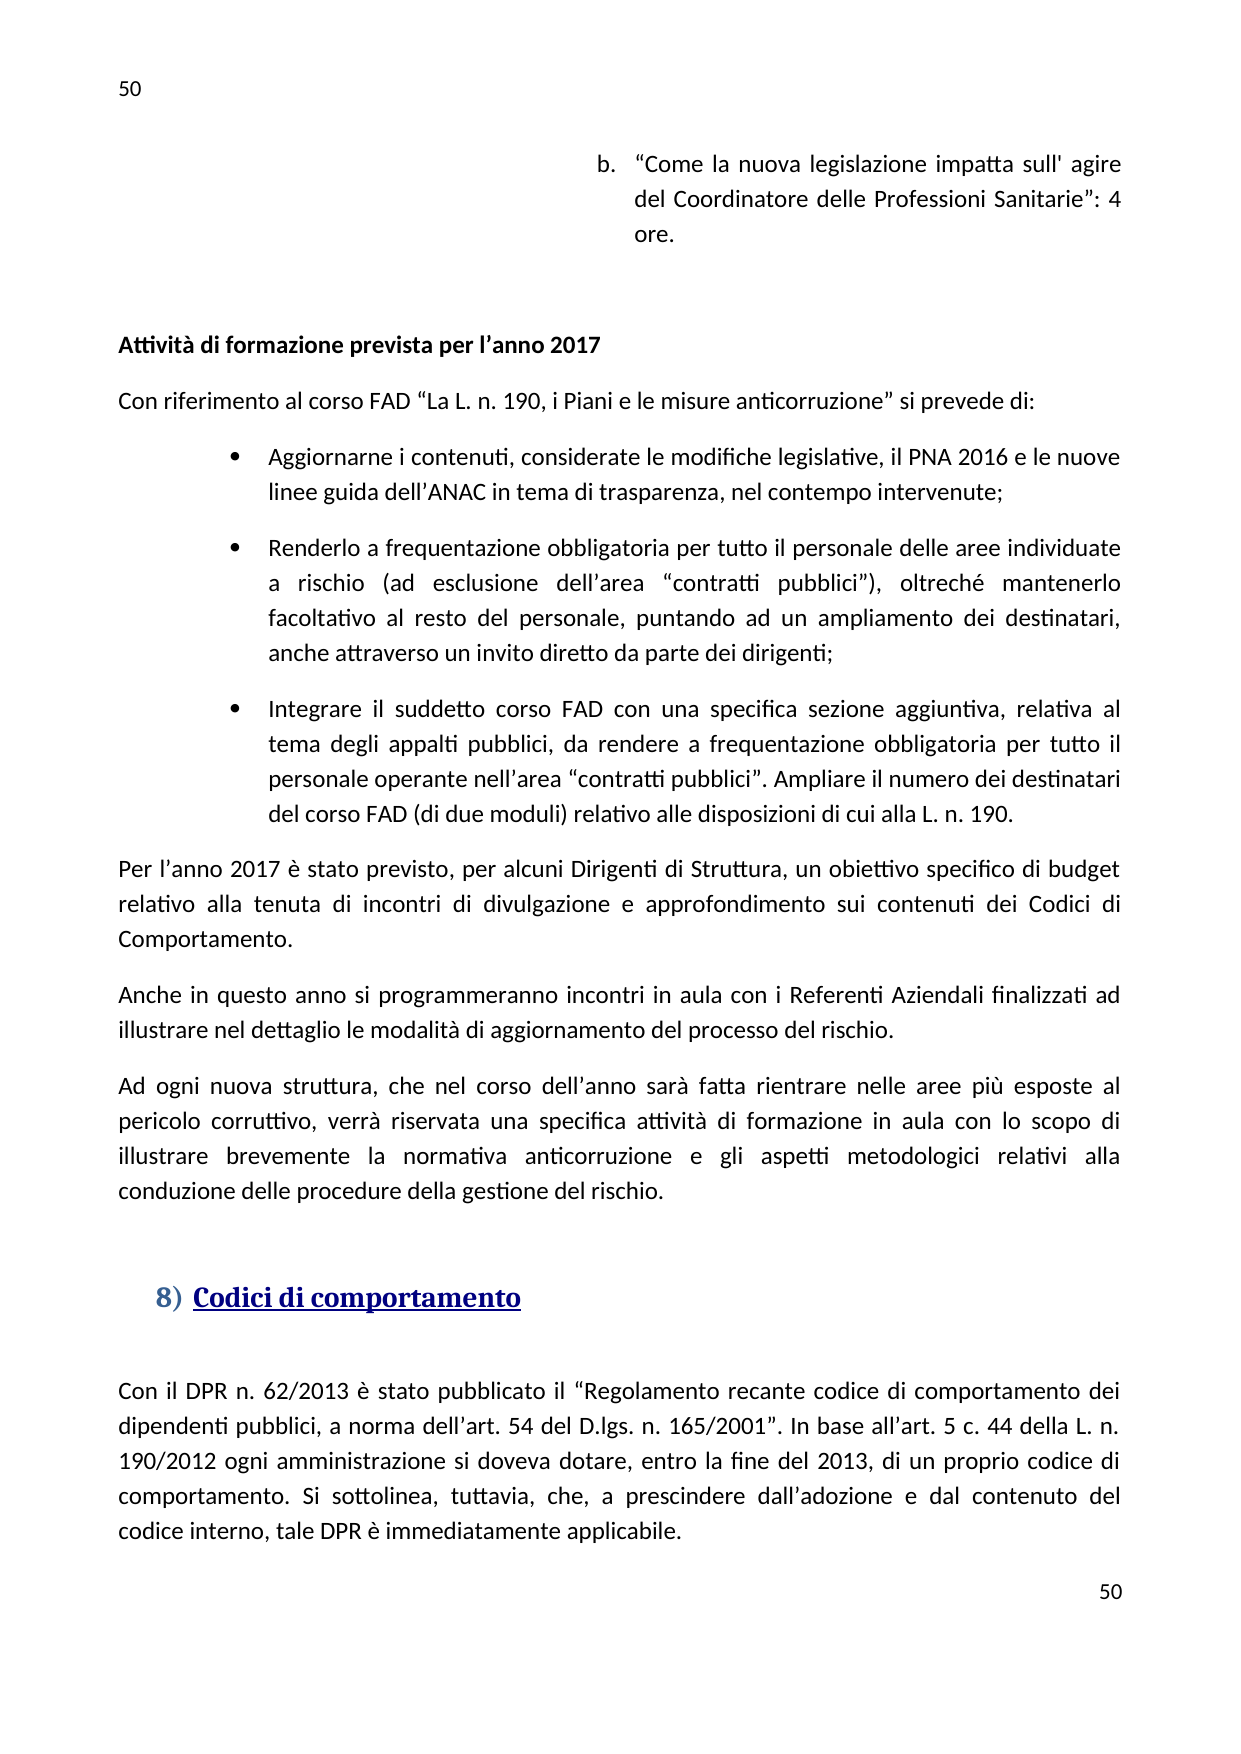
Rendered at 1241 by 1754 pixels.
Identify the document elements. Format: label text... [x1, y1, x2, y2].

text Per l’anno 2017 è stato previsto, per alcuni Dirigenti di Struttura, un obiettivo specifico di budget relativo alla tenuta di incontri di divulgazione e approfondimento sui contenuti dei Codici di Comportamento. [118, 853, 1122, 954]
text Anche in questo anno si programmeranno incontri in aula con i Referenti Aziendali finalizzati ad illustrare nel dettaglio le modalità di aggiornamento del processo del rischio. [118, 979, 1122, 1045]
text Con riferimento al corso FAD “La L. n. 190, i Piani e le misure anticorruzione” si prevede di: [118, 385, 1122, 416]
text Ad ogni nuova struttura, che nel corso dell’anno sarà fatta rientrare nelle aree più esposte al pericolo corruttivo, verrà riservata una specifica attività di formazione in aula con lo scopo di illustrare brevemente la normativa anticorruzione e gli aspetti metodologici relativi alla conduzione delle procedure della gestione del rischio. [118, 1070, 1122, 1206]
list Aggiornarne i contenuti, considerate le modifiche legislative, il PNA 2016 e le nuove linee guida dell’ANAC in tema di trasparenza, nel contempo intervenute; [231, 441, 1122, 507]
list Integrare il suddetto corso FAD con una specifica sezione aggiuntiva, relativa al tema degli appalti pubblici, da rendere a frequentazione obbligatoria per tutto il personale operante nell’area “contratti pubblici”. Ampliare il numero dei destinatari del corso FAD (di due moduli) relativo alle disposizioni di cui alla L. n. 190. [231, 693, 1122, 828]
text Con il DPR n. 62/2013 è stato pubblicato il “Regolamento recante codice di comportamento dei dipendenti pubblici, a norma dell’art. 54 del D.lgs. n. 165/2001”. In base all’art. 5 c. 44 della L. n. 190/2012 ogni amministrazione si doveva dotare, entro la fine del 2013, di un proprio codice di comportamento. Si sottolinea, tuttavia, che, a prescindere dall’adozione e dal contenuto del codice interno, tale DPR è immediatamente applicabile. [118, 1375, 1122, 1546]
list Codici di comportamento [156, 1281, 1122, 1314]
text Attività di formazione prevista per l’anno 2017 [118, 329, 1122, 360]
list “Come la nuova legislazione impatta sull' agire del Coordinatore delle Professioni Sanitarie”: 4 ore. [597, 148, 1122, 248]
list Renderlo a frequentazione obbligatoria per tutto il personale delle aree individuate a rischio (ad esclusione dell’area “contratti pubblici”), oltreché mantenerlo facoltativo al resto del personale, puntando ad un ampliamento dei destinatari, anche attraverso un invito diretto da parte dei dirigenti; [231, 532, 1122, 667]
